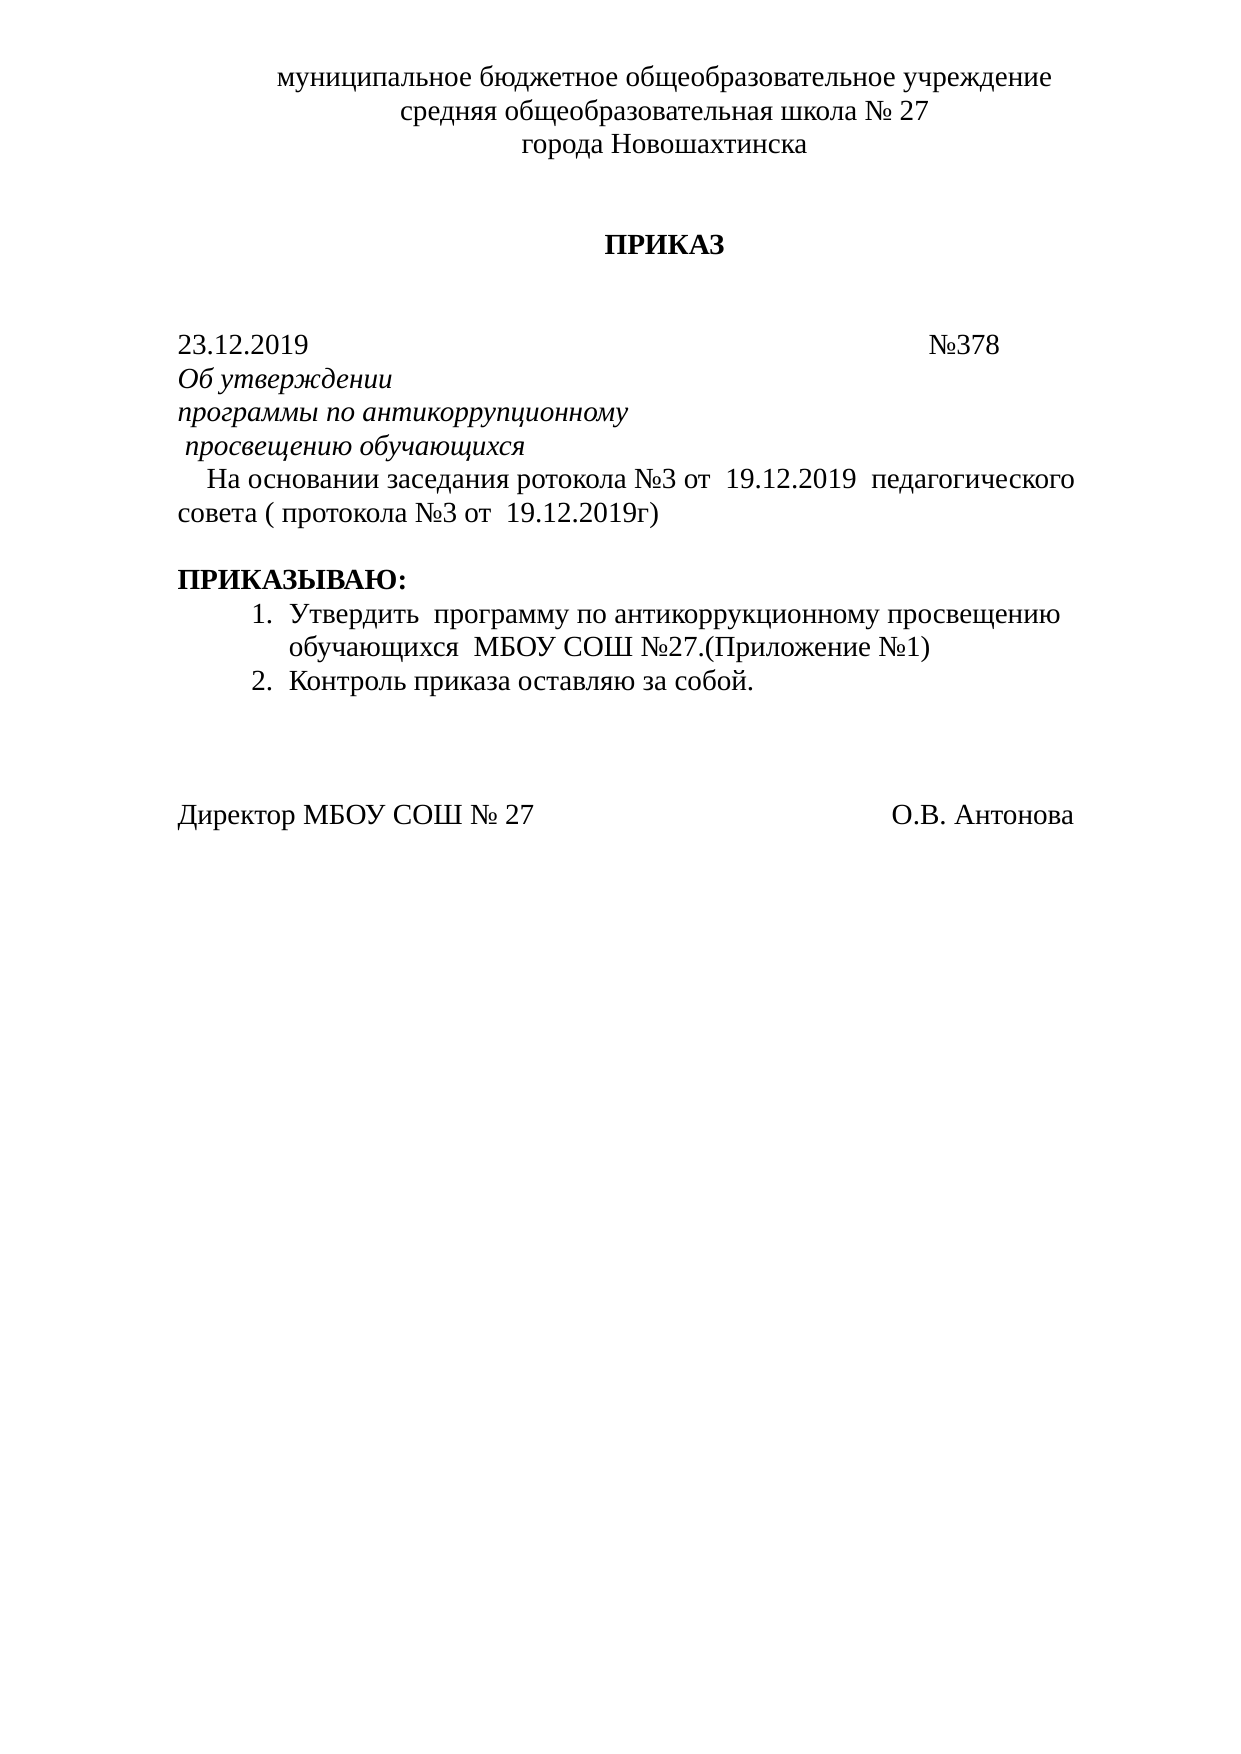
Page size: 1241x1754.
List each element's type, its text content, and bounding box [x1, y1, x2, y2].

text 23.12.2019 №378 [177, 327, 1152, 361]
text муниципальное бюджетное общеобразовательное учреждение [177, 59, 1152, 93]
text города Новошахтинска [177, 126, 1152, 160]
list Контроль приказа оставляю за собой. [251, 663, 1152, 696]
list Утвердить программу по антикоррукционному просвещению обучающихся МБОУ СОШ №27.(Приложение №1) [251, 596, 1152, 663]
text ПРИКАЗ [177, 227, 1152, 260]
text Директор МБОУ СОШ № 27 О.В. Антонова [177, 797, 1152, 831]
text просвещению обучающихся [177, 428, 1152, 462]
text ПРИКАЗЫВАЮ: [177, 562, 1152, 596]
text программы по антикоррупционному [177, 394, 1152, 428]
text На основании заседания ротокола №3 от 19.12.2019 педагогического совета ( протокола №3 от 19.12.2019г) [177, 462, 1152, 529]
text Об утверждении [177, 361, 1152, 394]
text средняя общеобразовательная школа № 27 [177, 93, 1152, 126]
